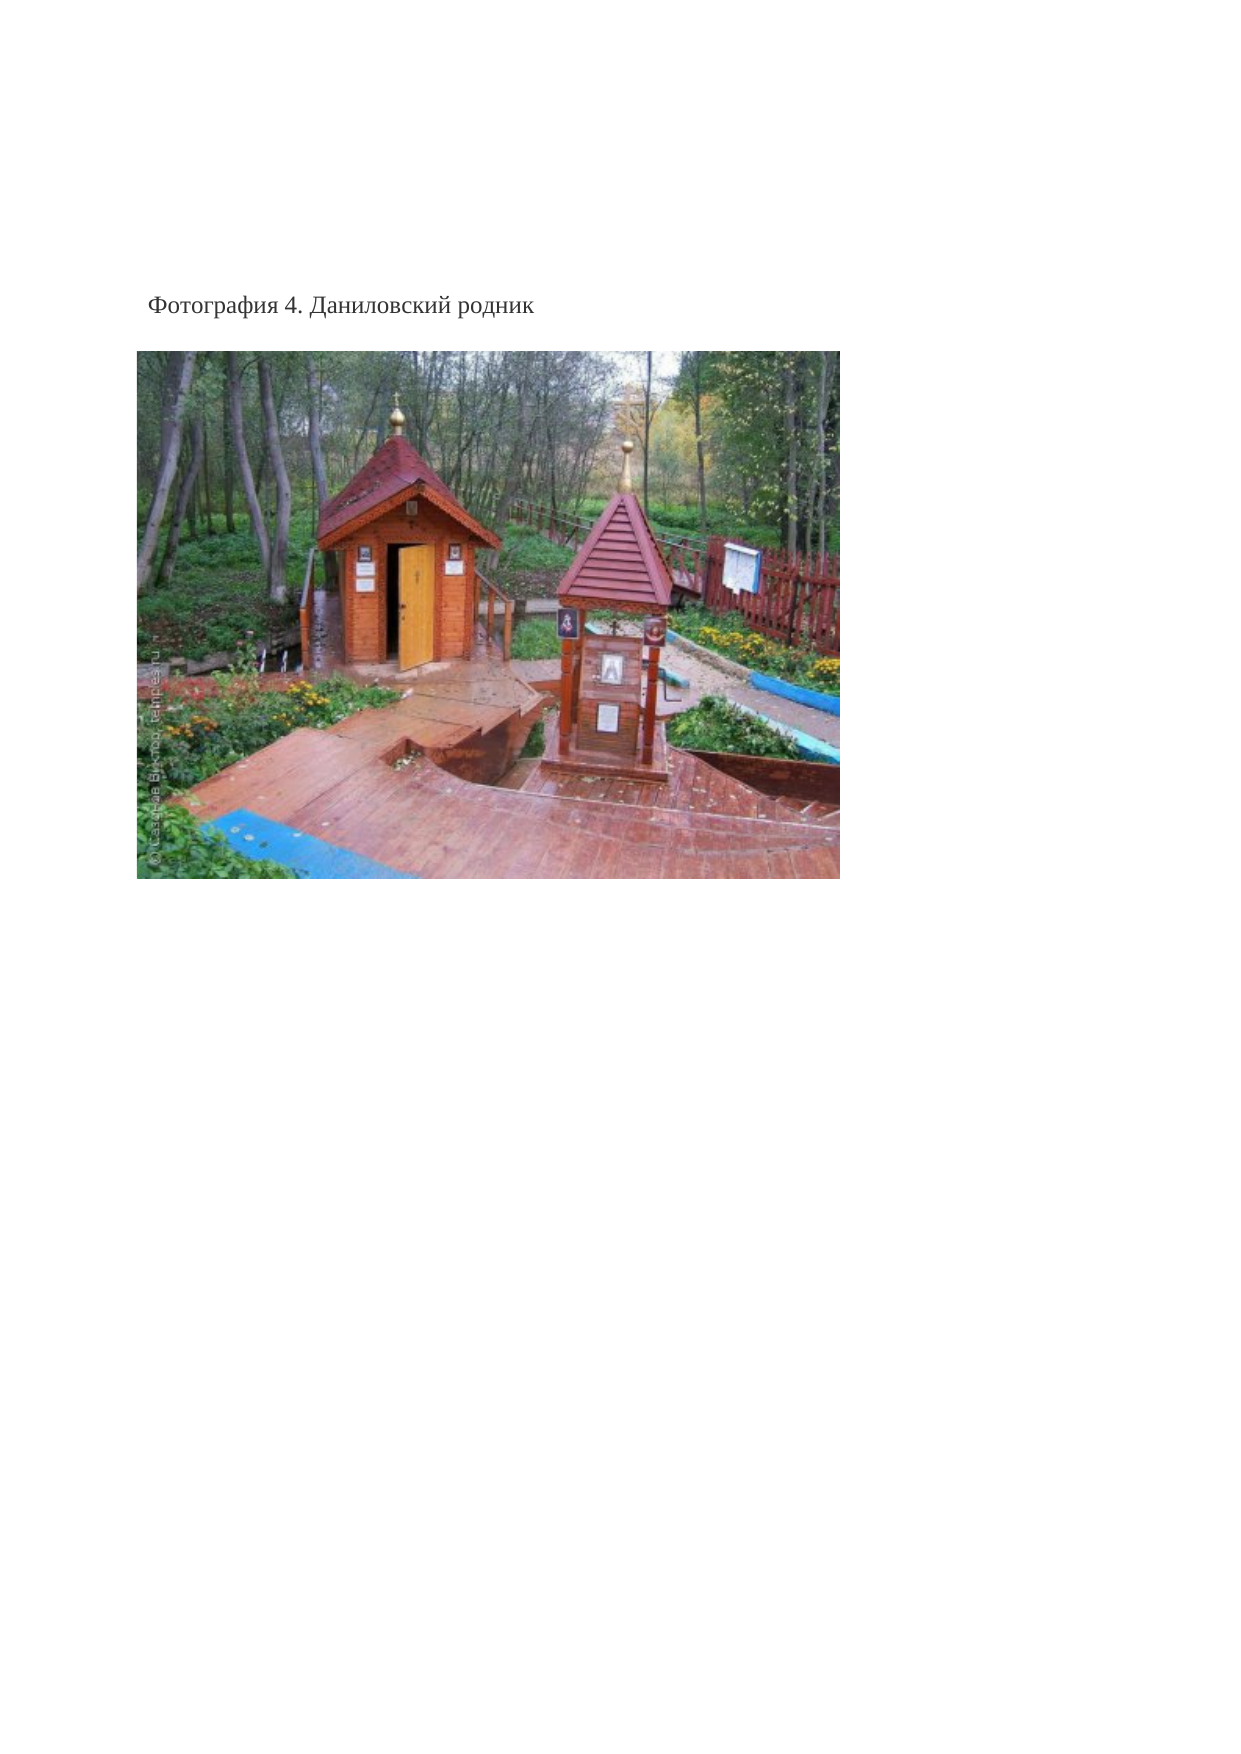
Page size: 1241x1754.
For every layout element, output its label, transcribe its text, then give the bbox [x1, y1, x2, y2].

text Фотография 4. Даниловский родник [148, 291, 1092, 319]
